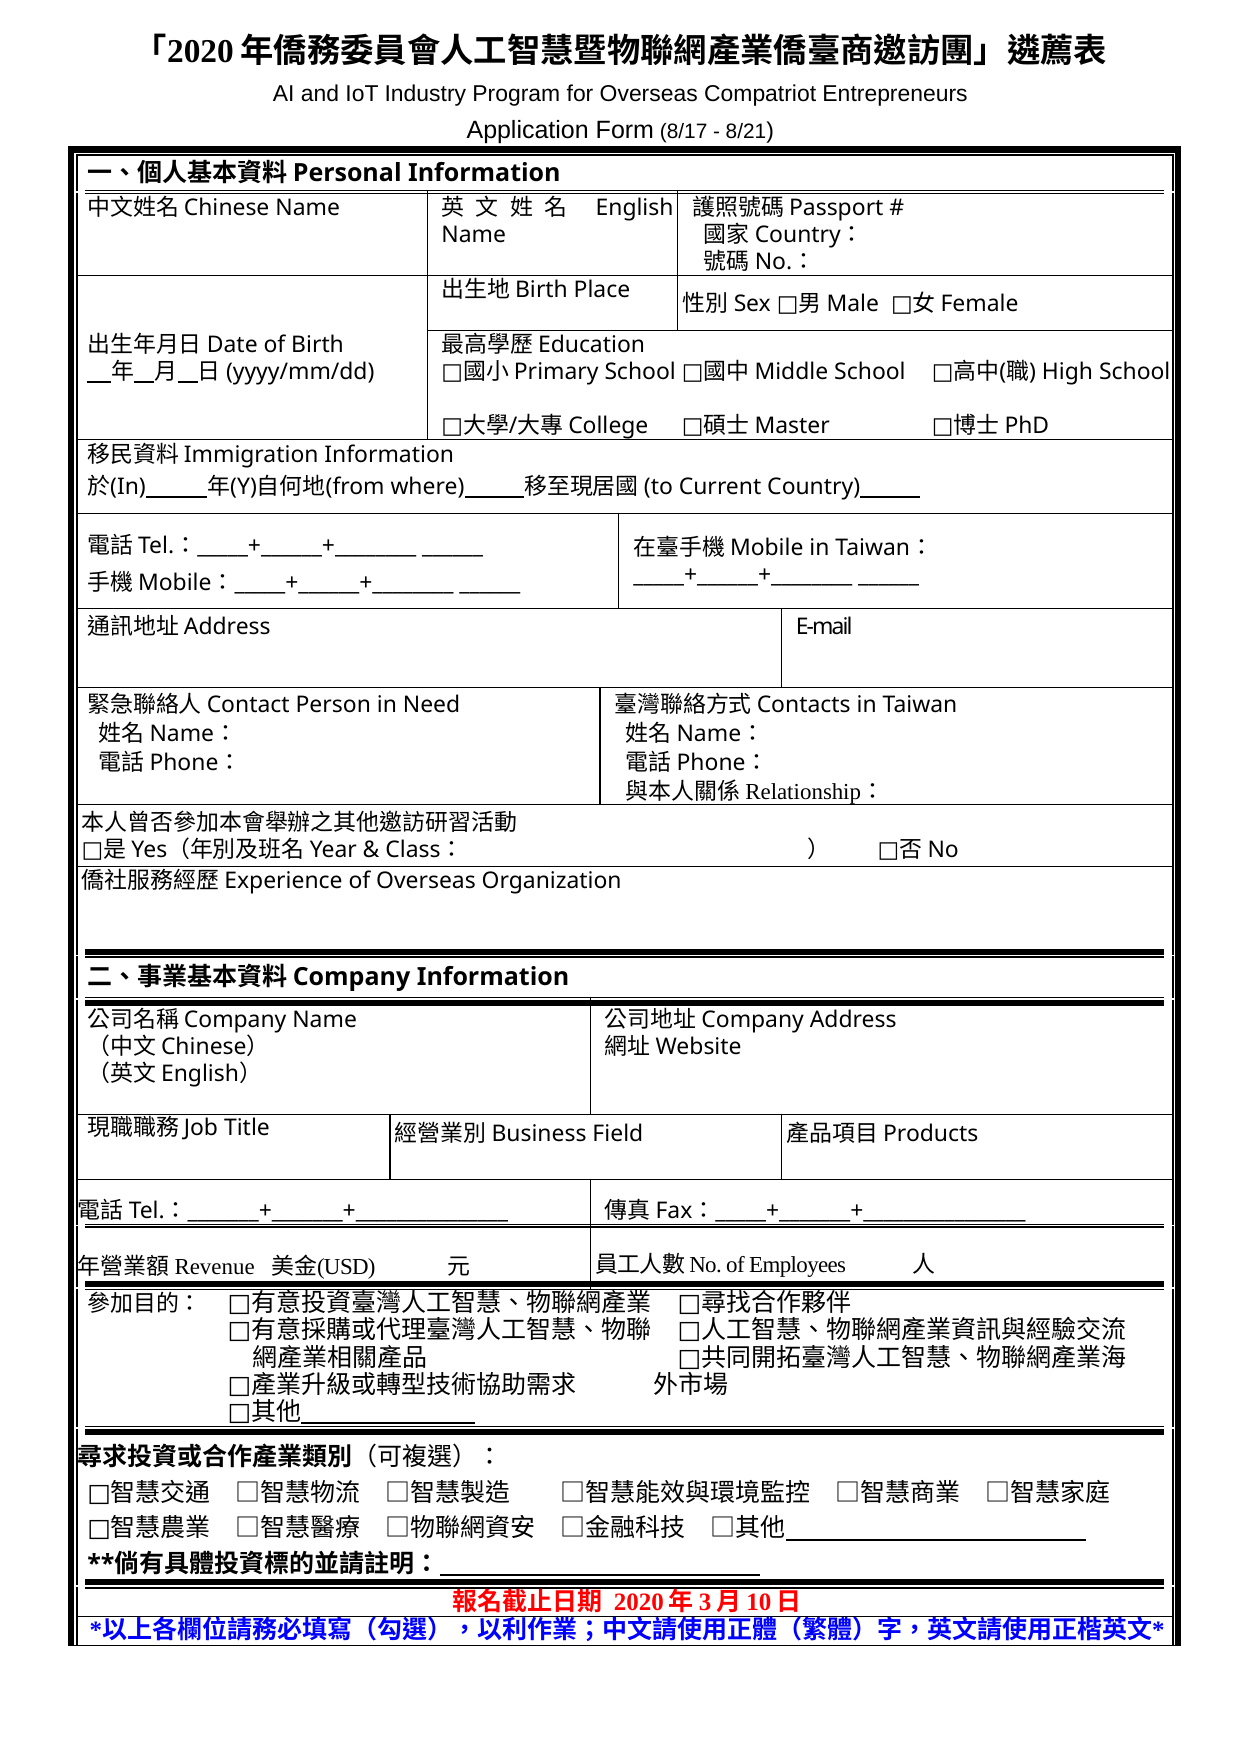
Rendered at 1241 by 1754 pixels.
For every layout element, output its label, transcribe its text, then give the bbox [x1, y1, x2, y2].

table_cell 最高學歷 Education □國小 Primary School □國中 Middle School □高中(職) High School □大學/大專 College □碩士 Master □博士 PhD [428, 331, 1172, 439]
table_cell 電話 Tel.：_____+______+________ ______ 手機 Mobile：_____+______+________ ______ [78, 514, 618, 608]
table_cell 員工人數 No. of Employees 人 [591, 1224, 1175, 1281]
table_cell 護照號碼 Passport # 國家 Country： 號碼 No.： [678, 190, 1175, 275]
table_cell 年營業額 Revenue 美金(USD) 元 [74, 1224, 590, 1281]
table_cell 中文姓名 Chinese Name [74, 190, 427, 275]
table_cell 通訊地址 Address [78, 609, 781, 687]
table_cell 公司地址 Company Address 網址 Website [591, 997, 1175, 1114]
table_cell 公司名稱 Company Name （中文 Chinese） （英文 English） [74, 997, 590, 1114]
table_cell 尋求投資或合作產業類別（可複選）： □智慧交通 □智慧物流 □智慧製造 □智慧能效與環境監控 □智慧商業 □智慧家庭 □智慧農業 □智慧醫療 □物聯網資安 □金融科技 □其他 **倘有具體投資標的並請註明： [74, 1426, 1175, 1579]
table_cell *以上各欄位請務必填寫（勾選），以利作業；中文請使用正體（繁體）字，英文請使用正楷英文* [78, 1617, 1172, 1644]
table_cell 產品項目 Products [782, 1115, 1172, 1178]
table_cell 英文姓名 English Name [428, 194, 677, 275]
table_cell 緊急聯絡人 Contact Person in Need 姓名 Name： 電話 Phone： [78, 688, 599, 804]
text Application Form (8/17 - 8/21) [83, 109, 1157, 146]
text 「2020年僑務委員會人工智慧暨物聯網產業僑臺商邀訪團」遴薦表 [83, 29, 1157, 71]
table_header 一、個人基本資料 Personal Information [78, 156, 1172, 190]
table_cell 出生地 Birth Place [428, 276, 677, 330]
table_cell 性別 Sex □男 Male □女 Female [678, 276, 1172, 330]
text AI and IoT Industry Program for Overseas Compatriot Entrepreneurs [83, 71, 1157, 109]
table_cell E-mail [782, 609, 1172, 687]
table_cell 臺灣聯絡方式 Contacts in Taiwan 姓名 Name： 電話 Phone： 與本人關係 Relationship： [601, 688, 1172, 804]
table_cell 移民資料 Immigration Information 於(In) 年(Y)自何地(from where) 移至現居國 (to Current Country) [78, 440, 1172, 512]
table_cell 二、事業基本資料 Company Information [74, 949, 1175, 997]
table_cell 參加目的： □有意投資臺灣人工智慧、物聯網產業 □尋找合作夥伴 □有意採購或代理臺灣人工智慧、物聯 □人工智慧、物聯網產業資訊與經驗交流 網產業相關產品 □共同開拓臺灣人工智慧、物聯網產業海 □產業升級或轉型技術協助需求 外市場 □其他 [74, 1281, 1175, 1426]
table_cell 報名截止日期 2020年3月10日 [74, 1579, 1175, 1616]
table_cell 現職職務 Job Title [78, 1115, 389, 1178]
table_cell 在臺手機 Mobile in Taiwan： _____+______+________ ______ [619, 514, 1172, 608]
table_cell 經營業別 Business Field [391, 1115, 781, 1178]
table_cell 傳真 Fax：_____+_______+________________ [591, 1180, 1172, 1224]
table_cell 出生年月日 Date of Birth 年 月 日 (yyyy/mm/dd) [78, 276, 427, 439]
table_cell 電話 Tel.：_______+_______+_______________ [78, 1180, 590, 1224]
table_cell 本人曾否參加本會舉辦之其他邀訪研習活動 □是 Yes（年別及班名 Year & Class： ） □否 No [78, 805, 1172, 866]
table_cell 僑社服務經歷 Experience of Overseas Organization [78, 867, 1172, 948]
